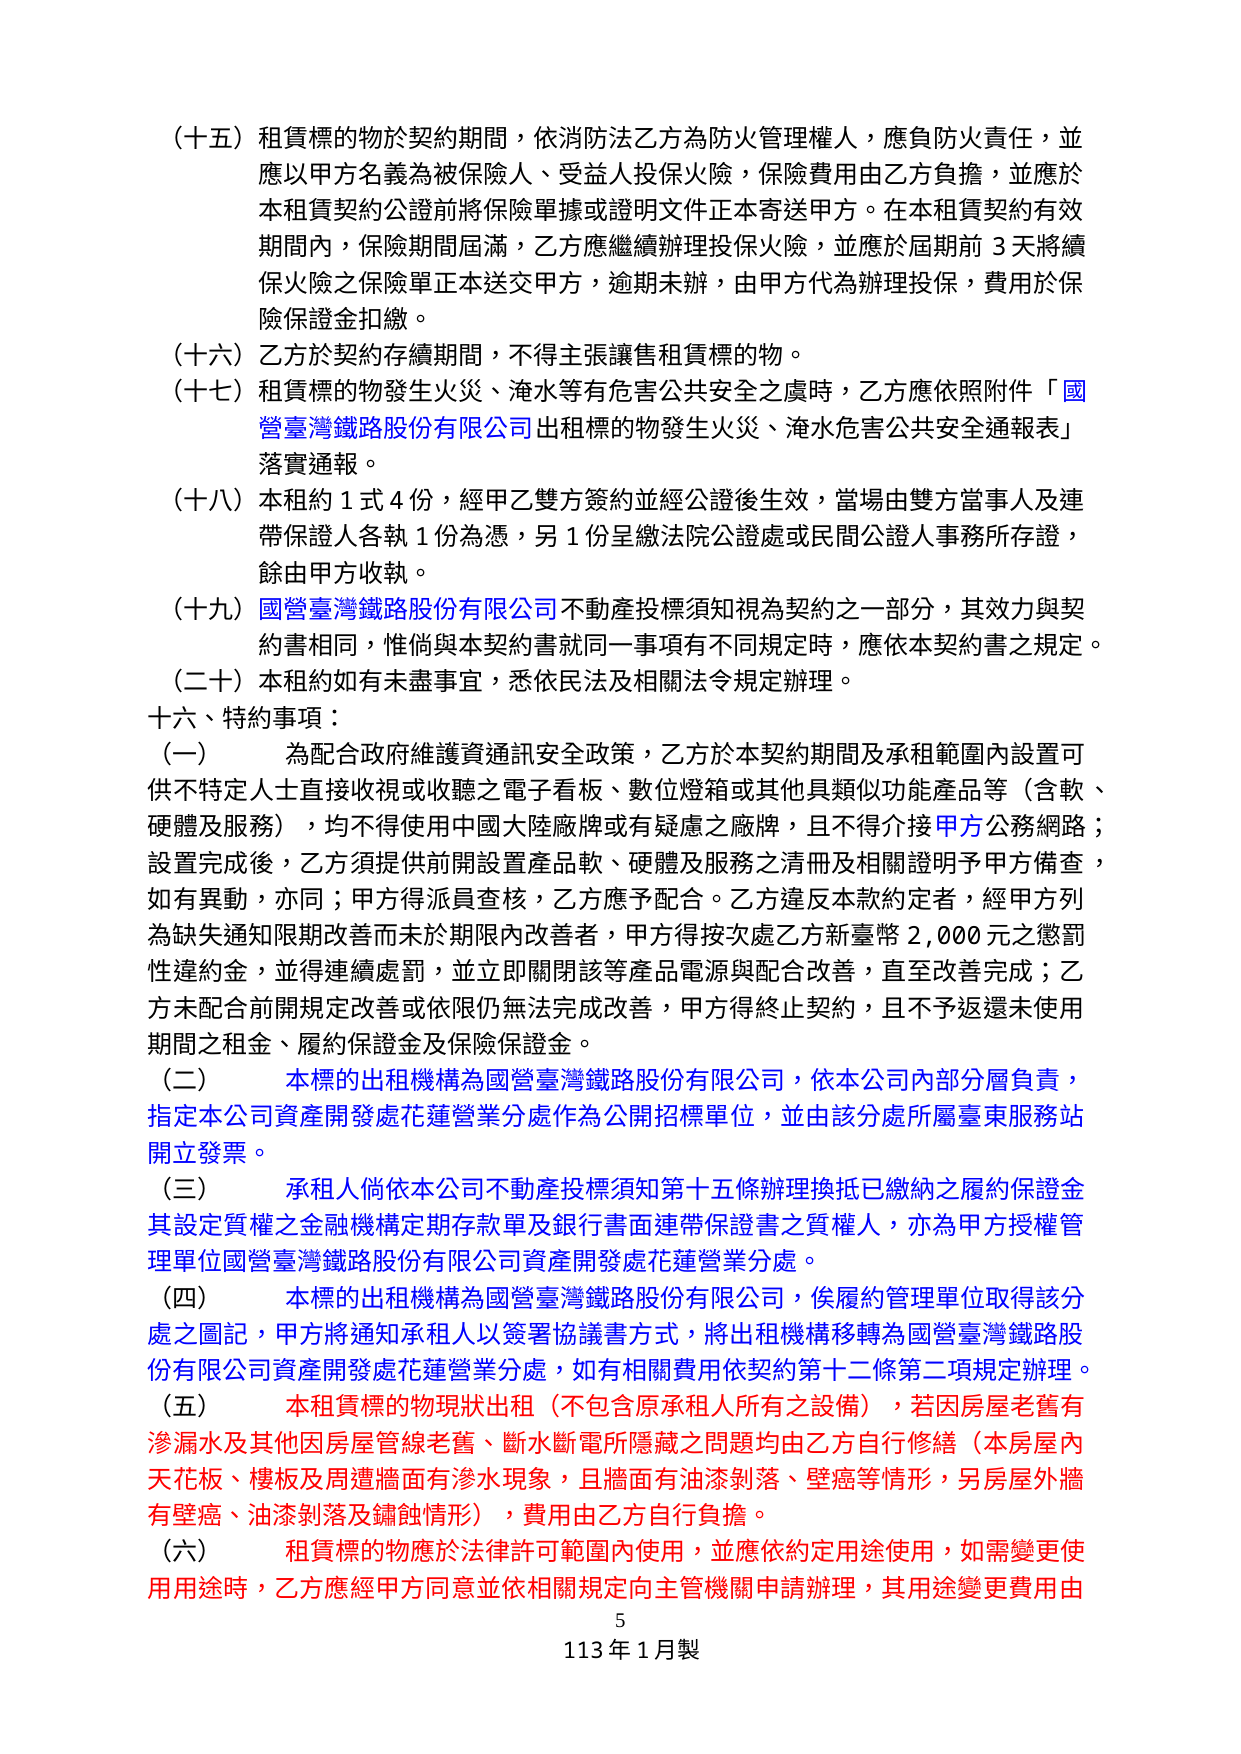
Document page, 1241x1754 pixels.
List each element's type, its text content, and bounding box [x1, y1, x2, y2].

list 租賃標的物發生火災、淹水等有危害公共安全之虞時，乙方應依照附件「國營臺灣鐵路股份有限公司出租標的物發生火災、淹水危害公共安全通報表」落實通報。 [158, 372, 1087, 481]
list 本租約如有未盡事宜，悉依民法及相關法令規定辦理。 [158, 662, 1087, 698]
text 十六、特約事項： [148, 698, 1092, 734]
list 本標的出租機構為國營臺灣鐵路股份有限公司，俟履約管理單位取得該分處之圖記，甲方將通知承租人以簽署協議書方式，將出租機構移轉為國營臺灣鐵路股份有限公司資產開發處花蓮營業分處，如有相關費用依契約第十二條第二項規定辦理。 [148, 1278, 1087, 1387]
list 租賃標的物於契約期間，依消防法乙方為防火管理權人，應負防火責任，並應以甲方名義為被保險人、受益人投保火險，保險費用由乙方負擔，並應於本租賃契約公證前將保險單據或證明文件正本寄送甲方。在本租賃契約有效期間內，保險期間屆滿，乙方應繼續辦理投保火險，並應於屆期前3天將續保火險之保險單正本送交甲方，逾期未辦，由甲方代為辦理投保，費用於保險保證金扣繳。 [158, 118, 1087, 336]
list 國營臺灣鐵路股份有限公司不動產投標須知視為契約之一部分，其效力與契約書相同，惟倘與本契約書就同一事項有不同規定時，應依本契約書之規定。 [158, 589, 1087, 662]
list 本租約1式4份，經甲乙雙方簽約並經公證後生效，當場由雙方當事人及連帶保證人各執1份為憑，另1份呈繳法院公證處或民間公證人事務所存證，餘由甲方收執。 [158, 481, 1087, 589]
list 乙方於契約存續期間，不得主張讓售租賃標的物。 [158, 336, 1087, 372]
list 租賃標的物應於法律許可範圍內使用，並應依約定用途使用，如需變更使用用途時，乙方應經甲方同意並依相關規定向主管機關申請辦理，其用途變更費用由乙方負擔。因合法改變用途致使增加或衍生相關稅費，由乙方負擔。如非法變更用途，除相關稅費、罰責由乙方負擔外，甲方得核收每日違約金1,000元至改善日止。 [148, 1532, 1087, 1604]
list 承租人倘依本公司不動產投標須知第十五條辦理換抵已繳納之履約保證金，其設定質權之金融機構定期存款單及銀行書面連帶保證書之質權人，亦為甲方授權管理單位國營臺灣鐵路股份有限公司資產開發處花蓮營業分處。 [148, 1169, 1087, 1278]
list 為配合政府維護資通訊安全政策，乙方於本契約期間及承租範圍內設置可供不特定人士直接收視或收聽之電子看板、數位燈箱或其他具類似功能產品等（含軟、硬體及服務），均不得使用中國大陸廠牌或有疑慮之廠牌，且不得介接甲方公務網路；設置完成後，乙方須提供前開設置產品軟、硬體及服務之清冊及相關證明予甲方備查，如有異動，亦同；甲方得派員查核，乙方應予配合。乙方違反本款約定者，經甲方列為缺失通知限期改善而未於期限內改善者，甲方得按次處乙方新臺幣2,000元之懲罰性違約金，並得連續處罰，並立即關閉該等產品電源與配合改善，直至改善完成；乙方未配合前開規定改善或依限仍無法完成改善，甲方得終止契約，且不予返還未使用期間之租金、履約保證金及保險保證金。 [148, 734, 1087, 1061]
list 本標的出租機構為國營臺灣鐵路股份有限公司，依本公司內部分層負責，指定本公司資產開發處花蓮營業分處作為公開招標單位，並由該分處所屬臺東服務站開立發票。 [148, 1061, 1087, 1169]
list 本租賃標的物現狀出租（不包含原承租人所有之設備），若因房屋老舊有滲漏水及其他因房屋管線老舊、斷水斷電所隱藏之問題均由乙方自行修繕（本房屋內天花板、樓板及周遭牆面有滲水現象，且牆面有油漆剝落、壁癌等情形，另房屋外牆有壁癌、油漆剝落及鏽蝕情形），費用由乙方自行負擔。 [148, 1387, 1087, 1532]
